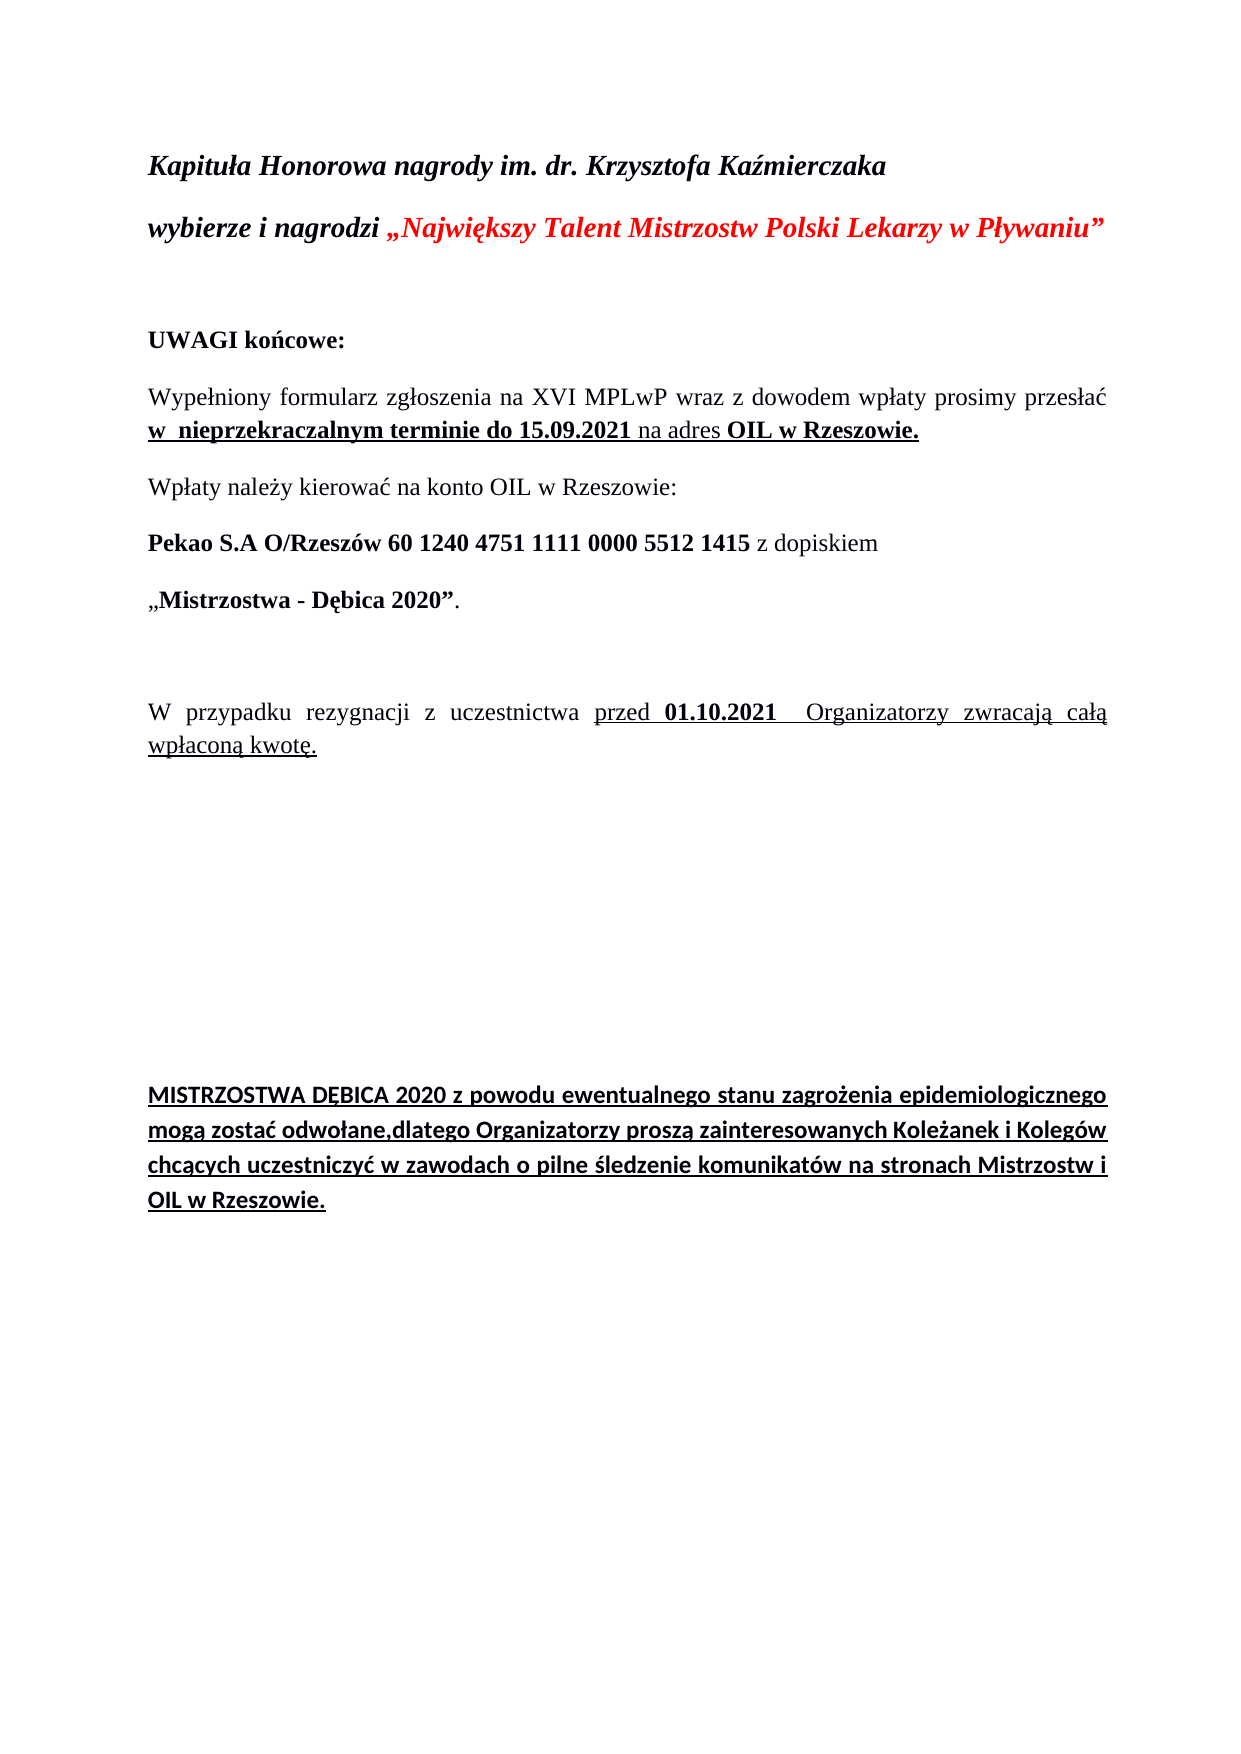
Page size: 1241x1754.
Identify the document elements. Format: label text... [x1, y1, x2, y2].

text Kapituła Honorowa nagrody im. dr. Krzysztofa Kaźmierczaka [148, 148, 1107, 181]
text „Mistrzostwa - Dębica 2020”. [148, 585, 1107, 613]
text UWAGI końcowe: [148, 326, 1107, 354]
text W przypadku rezygnacji z uczestnictwa przed 01.10.2021 Organizatorzy zwracają całą wpłaconą kwotę. [148, 697, 1107, 759]
text MISTRZOSTWA DĘBICA 2020 z powodu ewentualnego stanu zagrożenia epidemiologicznego [148, 1079, 1107, 1105]
text chcących uczestniczyć w zawodach o pilne śledzenie komunikatów na stronach Mistrzostw i [148, 1142, 1107, 1175]
text Pekao S.A O/Rzeszów 60 1240 4751 1111 0000 5512 1415 z dopiskiem [148, 528, 1107, 557]
text OIL w Rzeszowie. [148, 1177, 1107, 1215]
text Wypełniony formularz zgłoszenia na XVI MPLwP wraz z dowodem wpłaty prosimy przesłać w nieprzekraczalnym terminie do 15.09.2021 na adres OIL w Rzeszowie. [148, 382, 1107, 444]
text mogą zostać odwołane,dlatego Organizatorzy proszą zainteresowanych Koleżanek i Kolegów [148, 1107, 1107, 1140]
text Wpłaty należy kierować na konto OIL w Rzeszowie: [148, 472, 1107, 500]
text wybierze i nagrodzi „Największy Talent Mistrzostw Polski Lekarzy w Pływaniu” [148, 210, 1107, 243]
